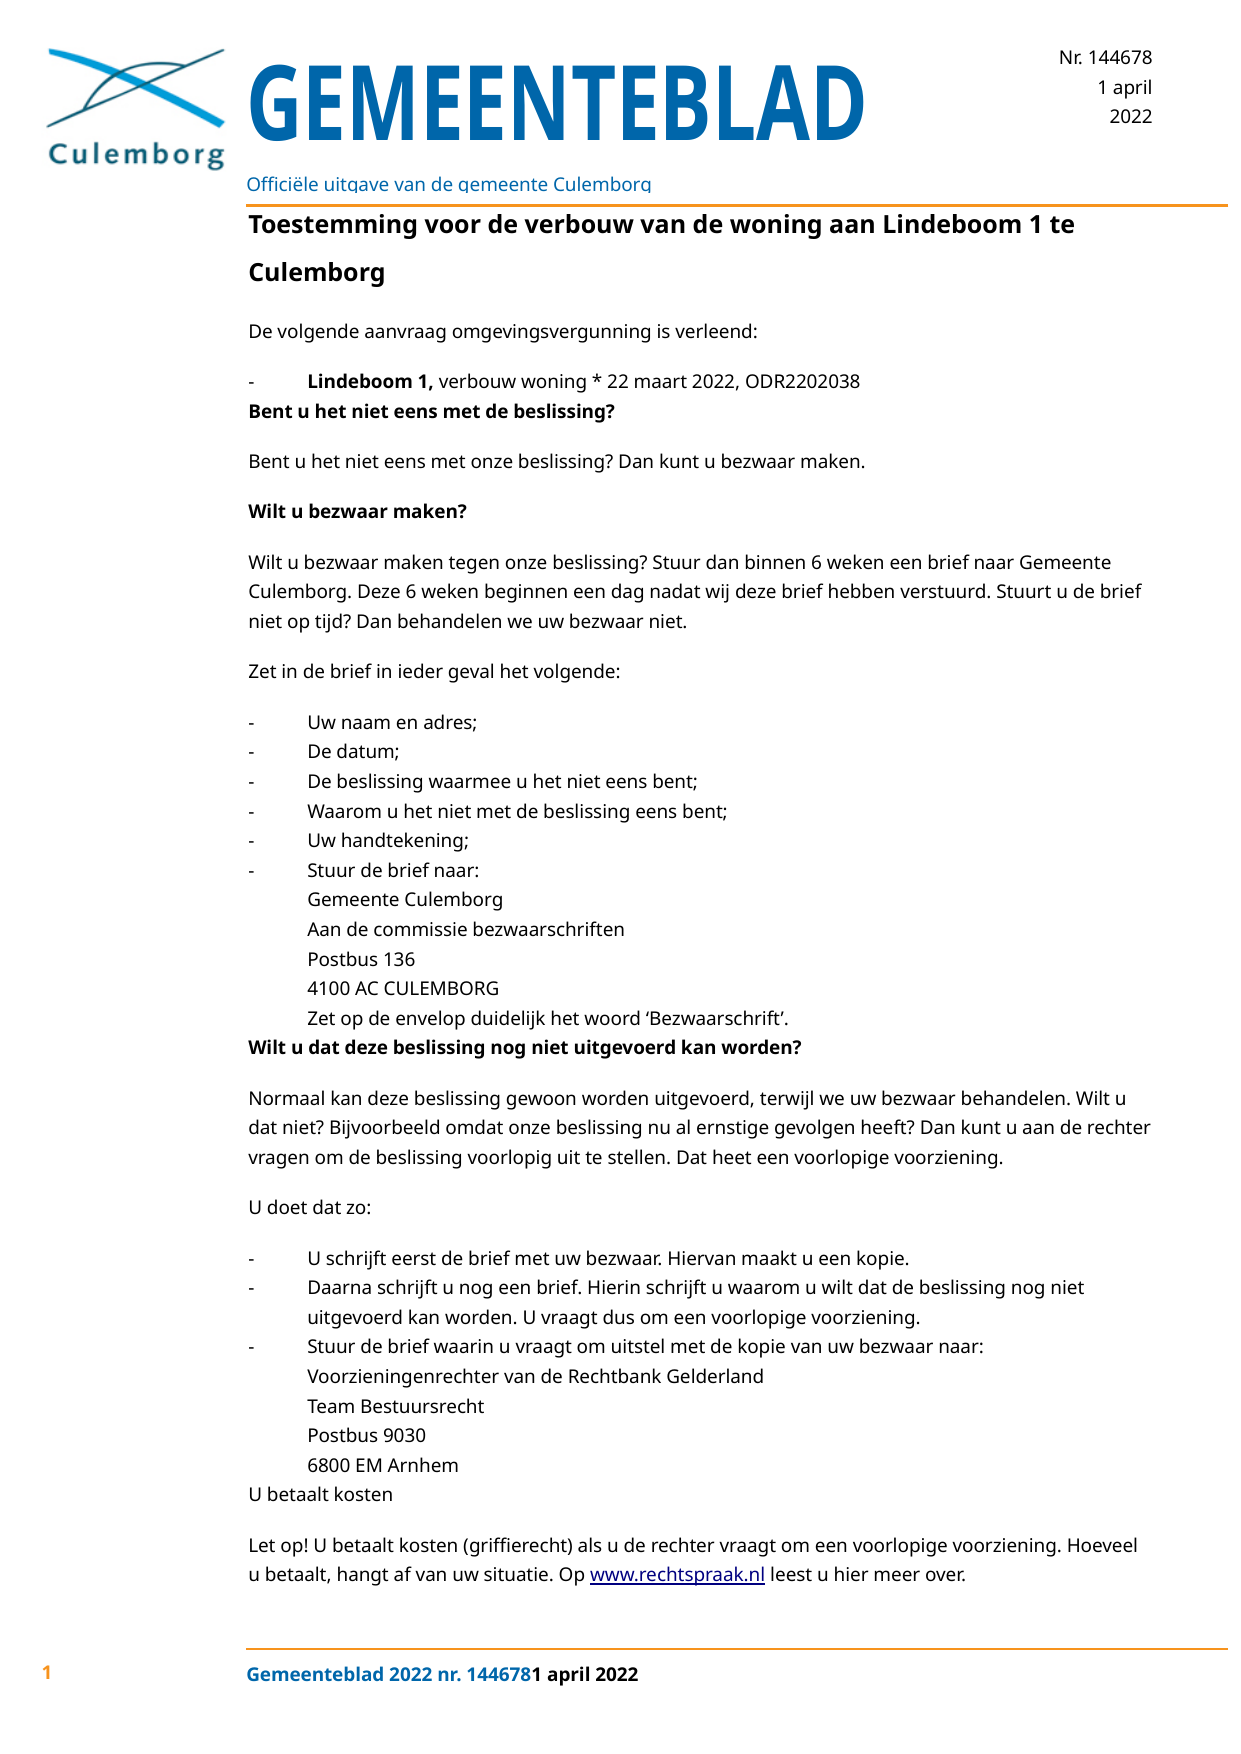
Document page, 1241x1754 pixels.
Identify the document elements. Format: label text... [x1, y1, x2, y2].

list 6800 EM Arnhem [248, 1452, 1152, 1478]
list 4100 AC CULEMBORG [248, 975, 1152, 1001]
text De volgende aanvraag omgevingsvergunning is verleend: [248, 318, 1152, 344]
text Toestemming voor de verbouw van de woning aan Lindeboom 1 te Culemborg [248, 207, 1152, 288]
text Wilt u bezwaar maken tegen onze beslissing? Stuur dan binnen 6 weken een brief naar Gemeente Culemborg. Deze 6 weken beginnen een dag nadat wij deze brief hebben verstuurd. Stuurt u de brief niet op tijd? Dan behandelen we uw bezwaar niet. [248, 549, 1152, 634]
list Gemeente Culemborg [248, 887, 1152, 912]
list Team Bestuursrecht [248, 1393, 1152, 1419]
list Postbus 9030 [248, 1422, 1152, 1448]
text Normaal kan deze beslissing gewoon worden uitgevoerd, terwijl we uw bezwaar behandelen. Wilt u dat niet? Bijvoorbeeld omdat onze beslissing nu al ernstige gevolgen heeft? Dan kunt u aan de rechter vragen om de beslissing voorlopig uit te stellen. Dat heet een voorlopige voorziening. [248, 1085, 1152, 1170]
list Aan de commissie bezwaarschriften [248, 916, 1152, 942]
list De beslissing waarmee u het niet eens bent; [248, 768, 1152, 794]
picture [41, 47, 231, 172]
text Zet in de brief in ieder geval het volgende: [248, 659, 1152, 684]
text U doet dat zo: [248, 1194, 1152, 1220]
list Uw naam en adres; [248, 709, 1152, 735]
text Let op! U betaalt kosten (griffierecht) als u de rechter vraagt om een voorlopige voorziening. Hoeveel u betaalt, hangt af van uw situatie. Op www.rechtspraak.nl leest u hier meer over. [248, 1532, 1152, 1587]
list Voorzieningenrechter van de Rechtbank Gelderland [248, 1363, 1152, 1389]
list Daarna schrijft u nog een brief. Hierin schrijft u waarom u wilt dat de beslissing nog niet uitgevoerd kan worden. U vraagt dus om een voorlopige voorziening. [248, 1274, 1152, 1330]
list U schrijft eerst de brief met uw bezwaar. Hiervan maakt u een kopie. [248, 1245, 1152, 1271]
text Wilt u bezwaar maken? [248, 499, 1152, 524]
text Bent u het niet eens met onze beslissing? Dan kunt u bezwaar maken. [248, 448, 1152, 474]
text Wilt u dat deze beslissing nog niet uitgevoerd kan worden? [248, 1034, 1152, 1060]
list De datum; [248, 739, 1152, 764]
list Waarom u het niet met de beslissing eens bent; [248, 798, 1152, 824]
text U betaalt kosten [248, 1482, 1152, 1507]
text Bent u het niet eens met de beslissing? [248, 398, 1152, 424]
list Zet op de envelop duidelijk het woord ‘Bezwaarschrift’. [248, 1005, 1152, 1031]
list Uw handtekening; [248, 827, 1152, 853]
list Stuur de brief waarin u vraagt om uitstel met de kopie van uw bezwaar naar: [248, 1334, 1152, 1359]
list Lindeboom 1, verbouw woning * 22 maart 2022, ODR2202038 [248, 368, 1152, 394]
list Postbus 136 [248, 946, 1152, 972]
list Stuur de brief naar: [248, 857, 1152, 883]
